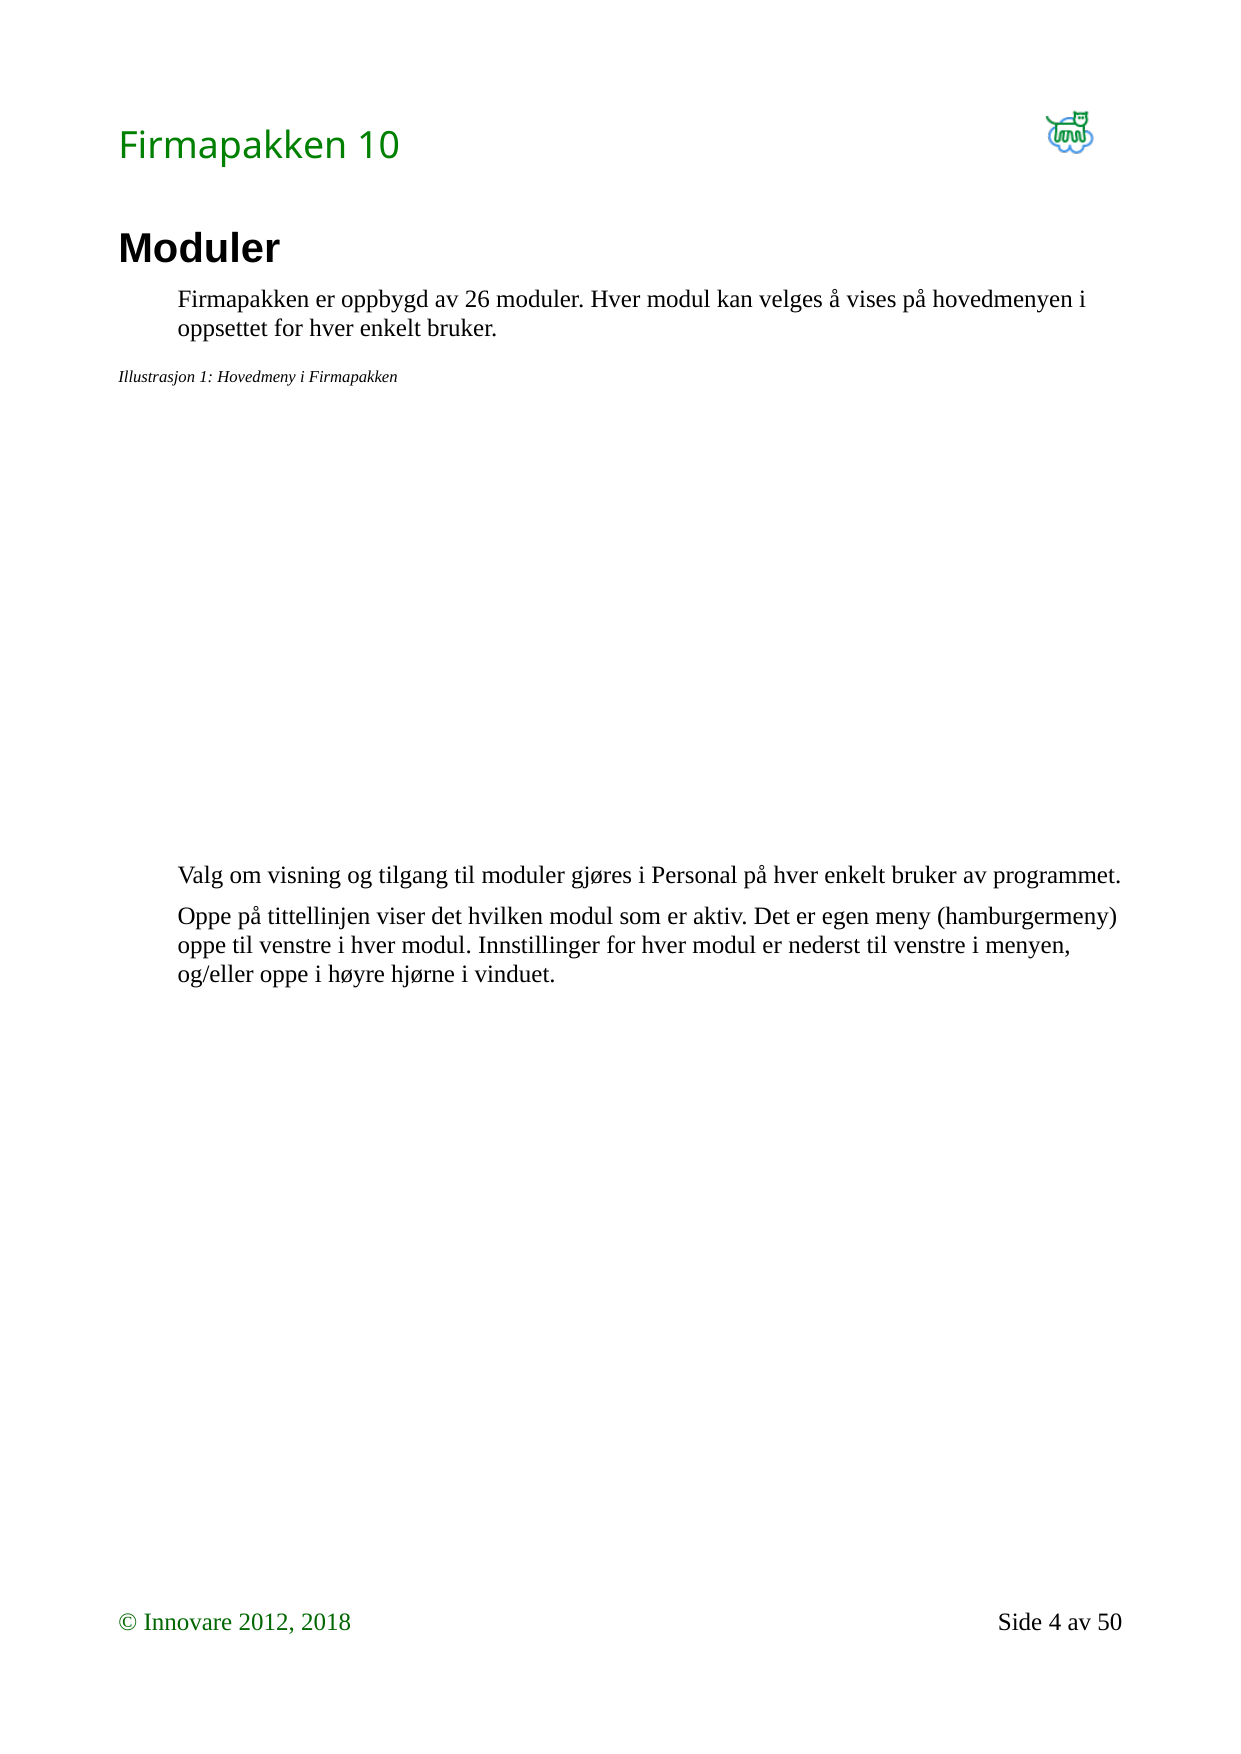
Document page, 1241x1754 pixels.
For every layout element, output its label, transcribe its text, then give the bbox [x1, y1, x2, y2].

text Illustrasjon 1: Hovedmeny i Firmapakken [118, 367, 1122, 386]
text Valg om visning og tilgang til moduler gjøres i Personal på hver enkelt bruker av programmet. [177, 860, 1122, 889]
subtitle Moduler [118, 224, 1122, 272]
picture [1043, 105, 1096, 158]
text Oppe på tittellinjen viser det hvilken modul som er aktiv. Det er egen meny (hamburgermeny) oppe til venstre i hver modul. Innstillinger for hver modul er nederst til venstre i menyen, og/eller oppe i høyre hjørne i vinduet. [177, 901, 1122, 988]
text Firmapakken er oppbygd av 26 moduler. Hver modul kan velges å vises på hovedmenyen i oppsettet for hver enkelt bruker. [177, 284, 1122, 342]
